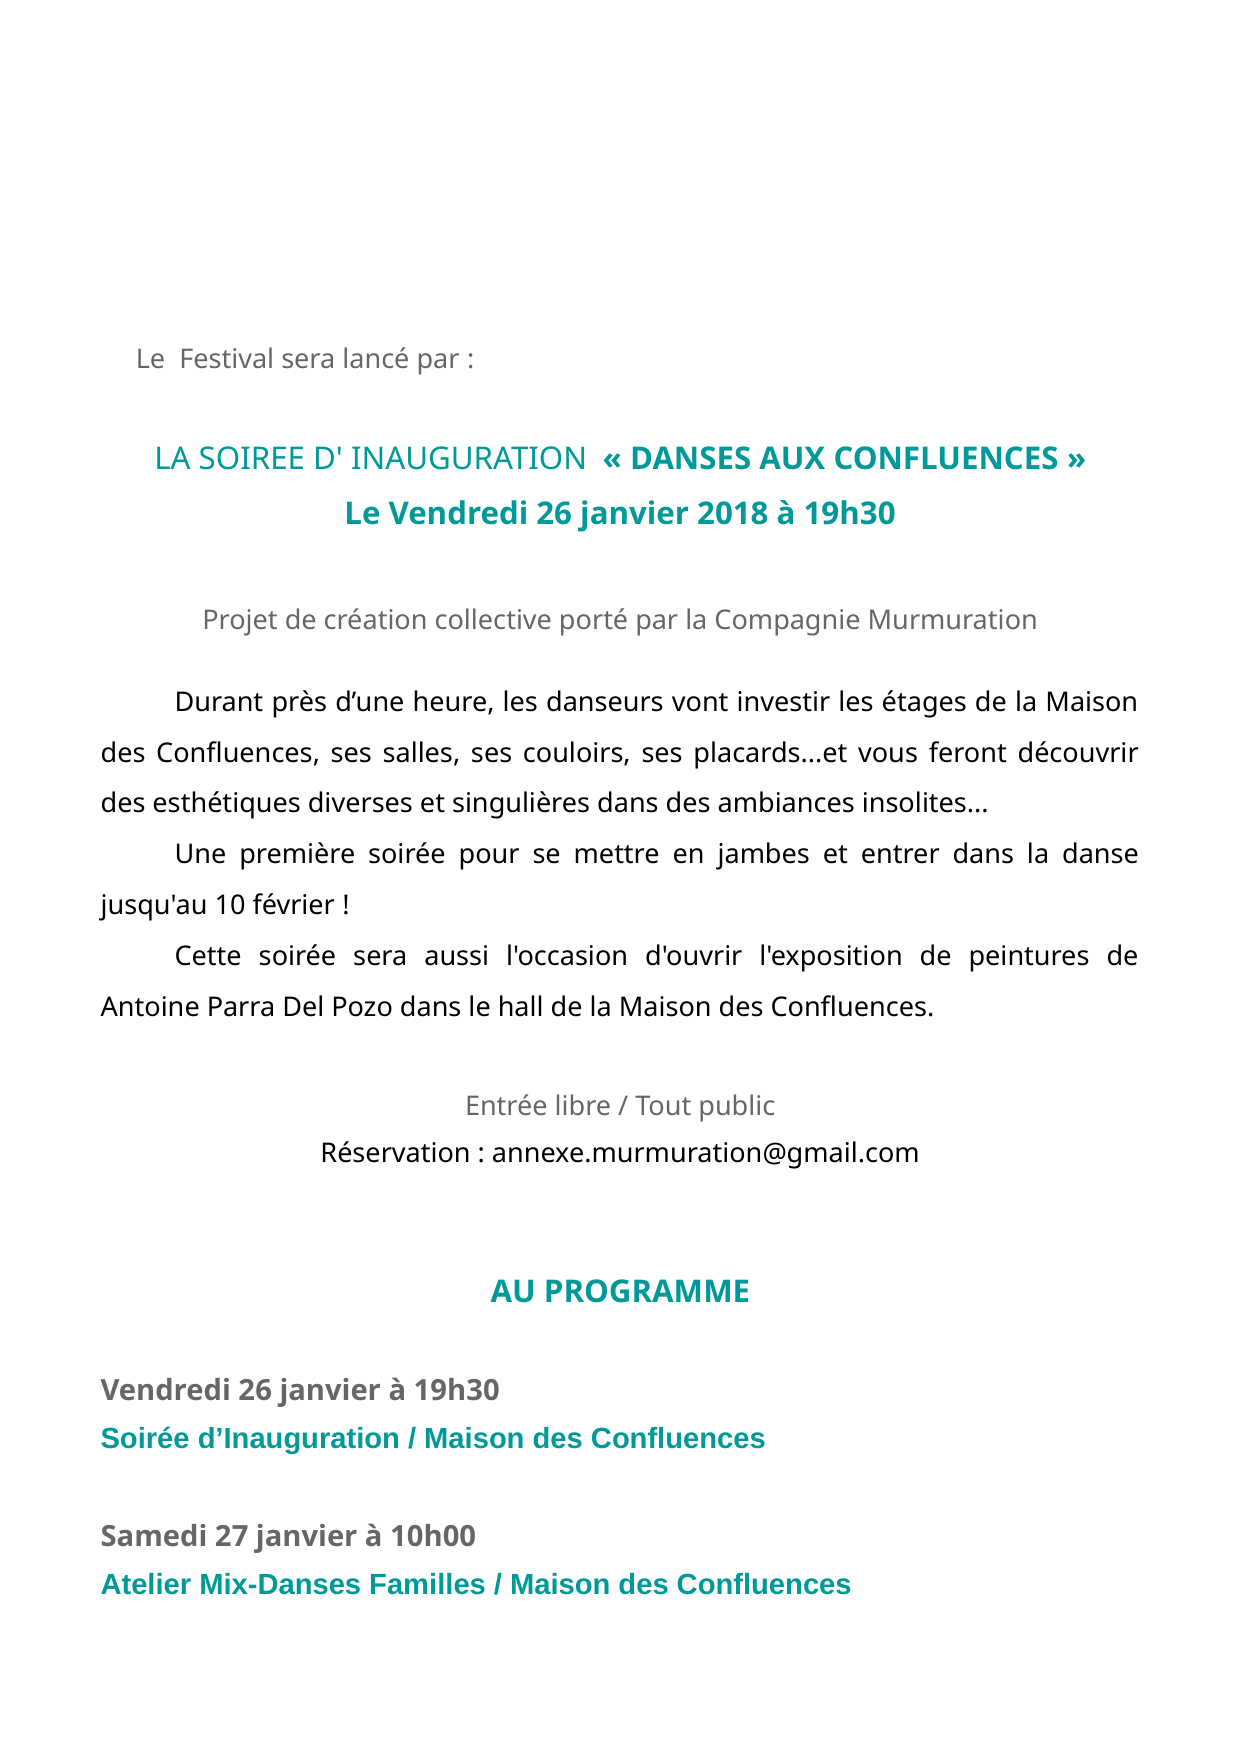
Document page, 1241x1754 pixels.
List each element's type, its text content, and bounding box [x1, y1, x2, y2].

text Samedi 27 janvier à 10h00 Atelier Mix-Danses Familles / Maison des Confluences [100, 1515, 1140, 1648]
text Durant près d’une heure, les danseurs vont investir les étages de la Maison des Confluences, ses salles, ses couloirs, ses placards...et vous feront découvrir des esthétiques diverses et singulières dans des ambiances insolites... [100, 682, 1140, 821]
text AU PROGRAMME [100, 1269, 1140, 1361]
text Vendredi 26 janvier à 19h30 Soirée d’Inauguration / Maison des Confluences [100, 1369, 1140, 1502]
text Entrée libre / Tout public [100, 1086, 1140, 1123]
text LA SOIREE D' INAUGURATION « DANSES AUX CONFLUENCES » Le Vendredi 26 janvier 2018 à 19h30 Projet de création collective porté par la Compagnie Murmuration [100, 436, 1140, 637]
text Le Festival sera lancé par : [100, 100, 1140, 425]
text Réservation : annexe.murmuration@gmail.com [100, 1134, 1140, 1171]
text Cette soirée sera aussi l'occasion d'ouvrir l'exposition de peintures de Antoine Parra Del Pozo dans le hall de la Maison des Confluences. [100, 936, 1140, 1024]
text Une première soirée pour se mettre en jambes et entrer dans la danse jusqu'au 10 février ! [100, 835, 1140, 922]
